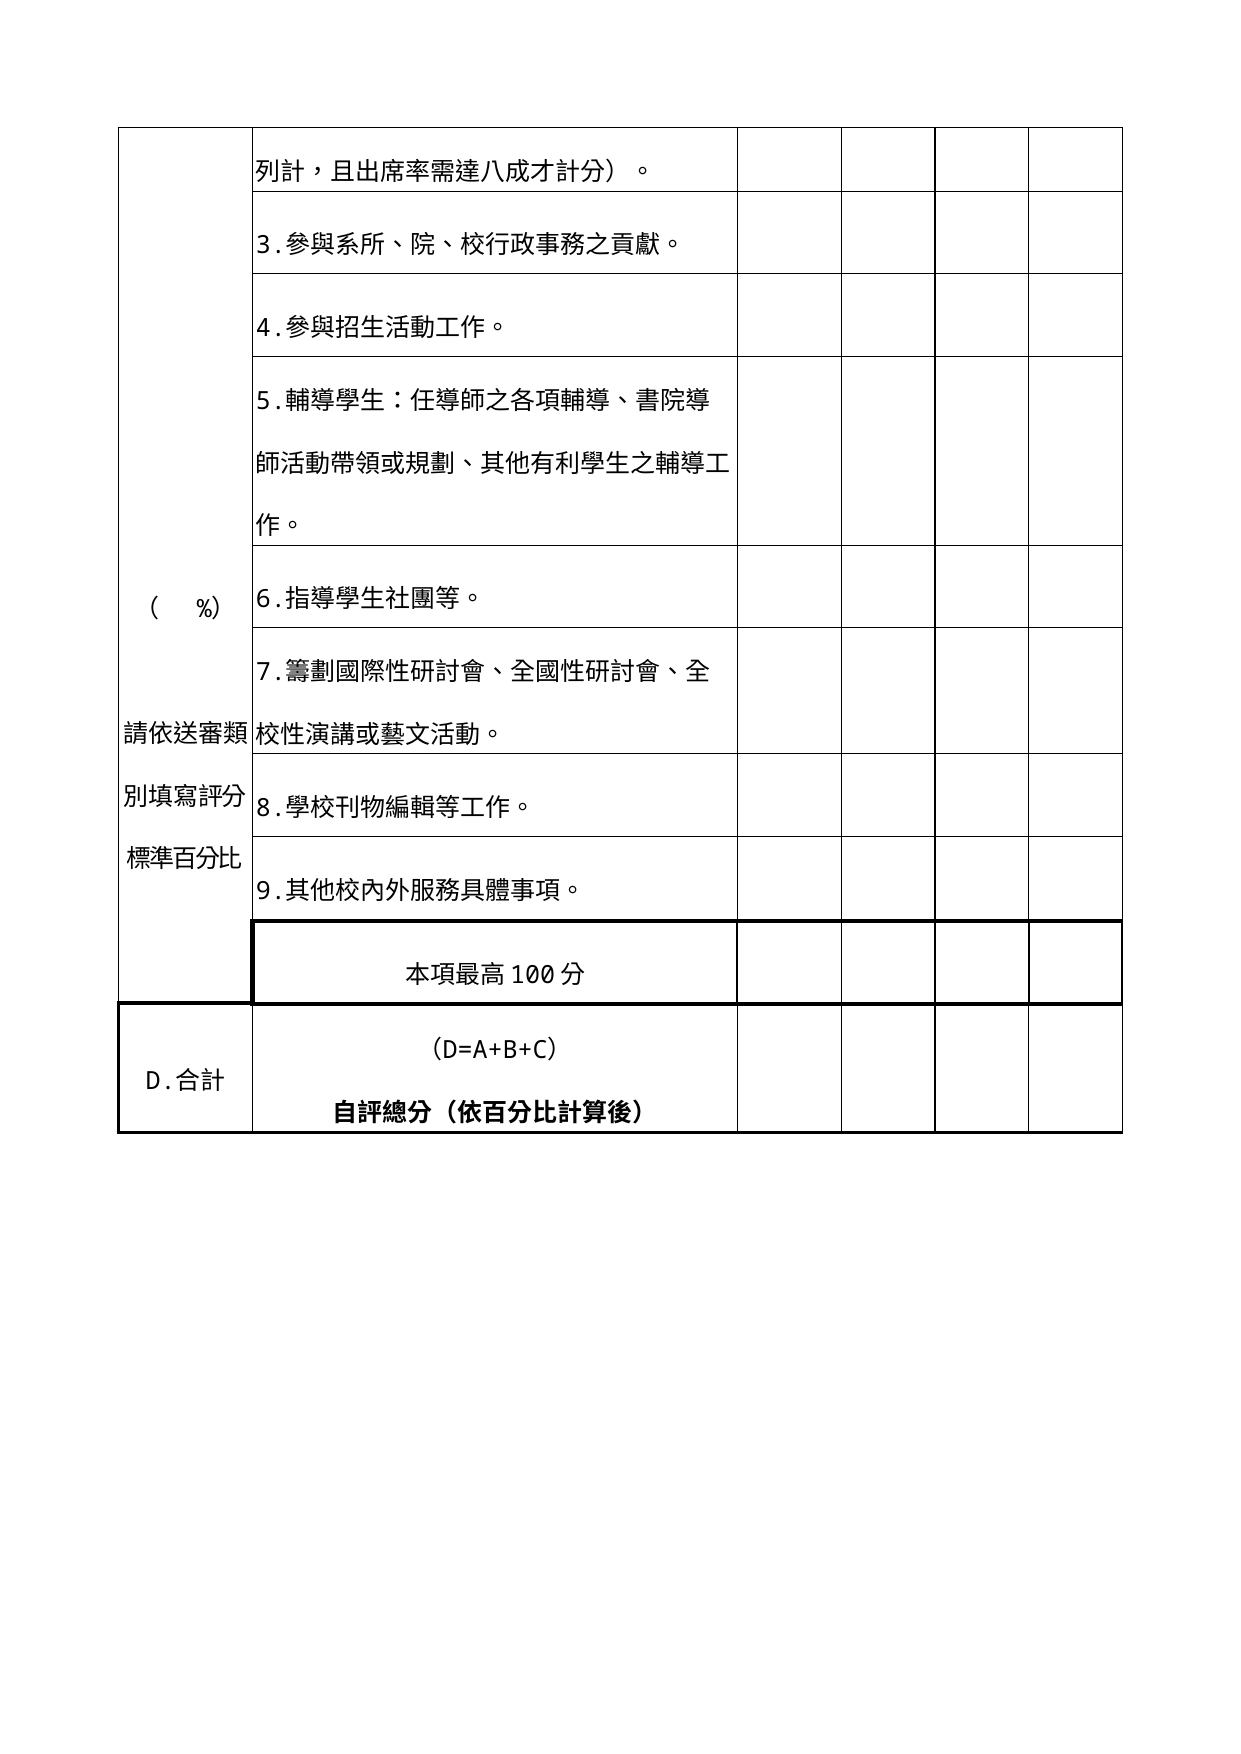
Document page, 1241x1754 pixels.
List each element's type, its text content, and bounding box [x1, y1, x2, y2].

table_cell [936, 128, 1028, 191]
table_cell [738, 754, 841, 836]
table_cell [842, 628, 934, 753]
table_cell 4.參與招生活動工作。 [253, 274, 737, 356]
table_cell [936, 837, 1028, 919]
table_cell [738, 128, 841, 191]
table_cell [936, 923, 1028, 1001]
table_cell [1029, 837, 1122, 919]
table_cell [1029, 128, 1122, 191]
table_cell （D=A+B+C） 自評總分（依百分比計算後） [253, 1006, 737, 1131]
table_cell （ %） 請依送審類別填寫評分 標準百分比 [119, 128, 252, 1001]
table_cell [842, 546, 934, 627]
table_cell 7.籌劃國際性研討會、全國性研討會、全校性演講或藝文活動。 [253, 628, 737, 753]
table_cell 8.學校刊物編輯等工作。 [253, 754, 737, 836]
table_cell [936, 754, 1028, 836]
table_cell [936, 192, 1028, 273]
table_cell [1029, 546, 1122, 627]
table_cell [738, 1006, 841, 1131]
table_cell [738, 274, 841, 356]
table_cell 列計，且出席率需達八成才計分）。 [253, 128, 737, 191]
table_cell 9.其他校內外服務具體事項。 [253, 837, 737, 919]
table_cell [738, 546, 841, 627]
table_cell [842, 923, 934, 1001]
table_cell [738, 923, 841, 1001]
table_cell [842, 192, 934, 273]
table_cell [1029, 357, 1122, 544]
table_cell 3.參與系所、院、校行政事務之貢獻。 [253, 192, 737, 273]
table_cell [936, 628, 1028, 753]
table_cell [842, 754, 934, 836]
table_cell [1029, 628, 1122, 753]
table_cell [936, 1006, 1028, 1131]
table_cell [842, 274, 934, 356]
table_cell [1029, 1006, 1122, 1131]
table_cell [842, 357, 934, 544]
table_cell 5.輔導學生：任導師之各項輔導、書院導師活動帶領或規劃、其他有利學生之輔導工作。 [253, 357, 737, 544]
table_cell [738, 837, 841, 919]
table_cell 6.指導學生社團等。 [253, 546, 737, 627]
table_cell [738, 357, 841, 544]
table_cell [1029, 754, 1122, 836]
table_cell [842, 837, 934, 919]
table_cell [1029, 274, 1122, 356]
table_cell D.合計 [120, 1005, 252, 1131]
table_cell [936, 274, 1028, 356]
table_cell [1030, 923, 1121, 1001]
table_cell 本項最高100分 [255, 923, 736, 1001]
table_cell [738, 192, 841, 273]
table_cell [936, 546, 1028, 627]
table_cell [1029, 192, 1122, 273]
table_cell [842, 1006, 934, 1131]
table_cell [936, 357, 1028, 544]
table_cell [842, 128, 934, 191]
table_cell [738, 628, 841, 753]
